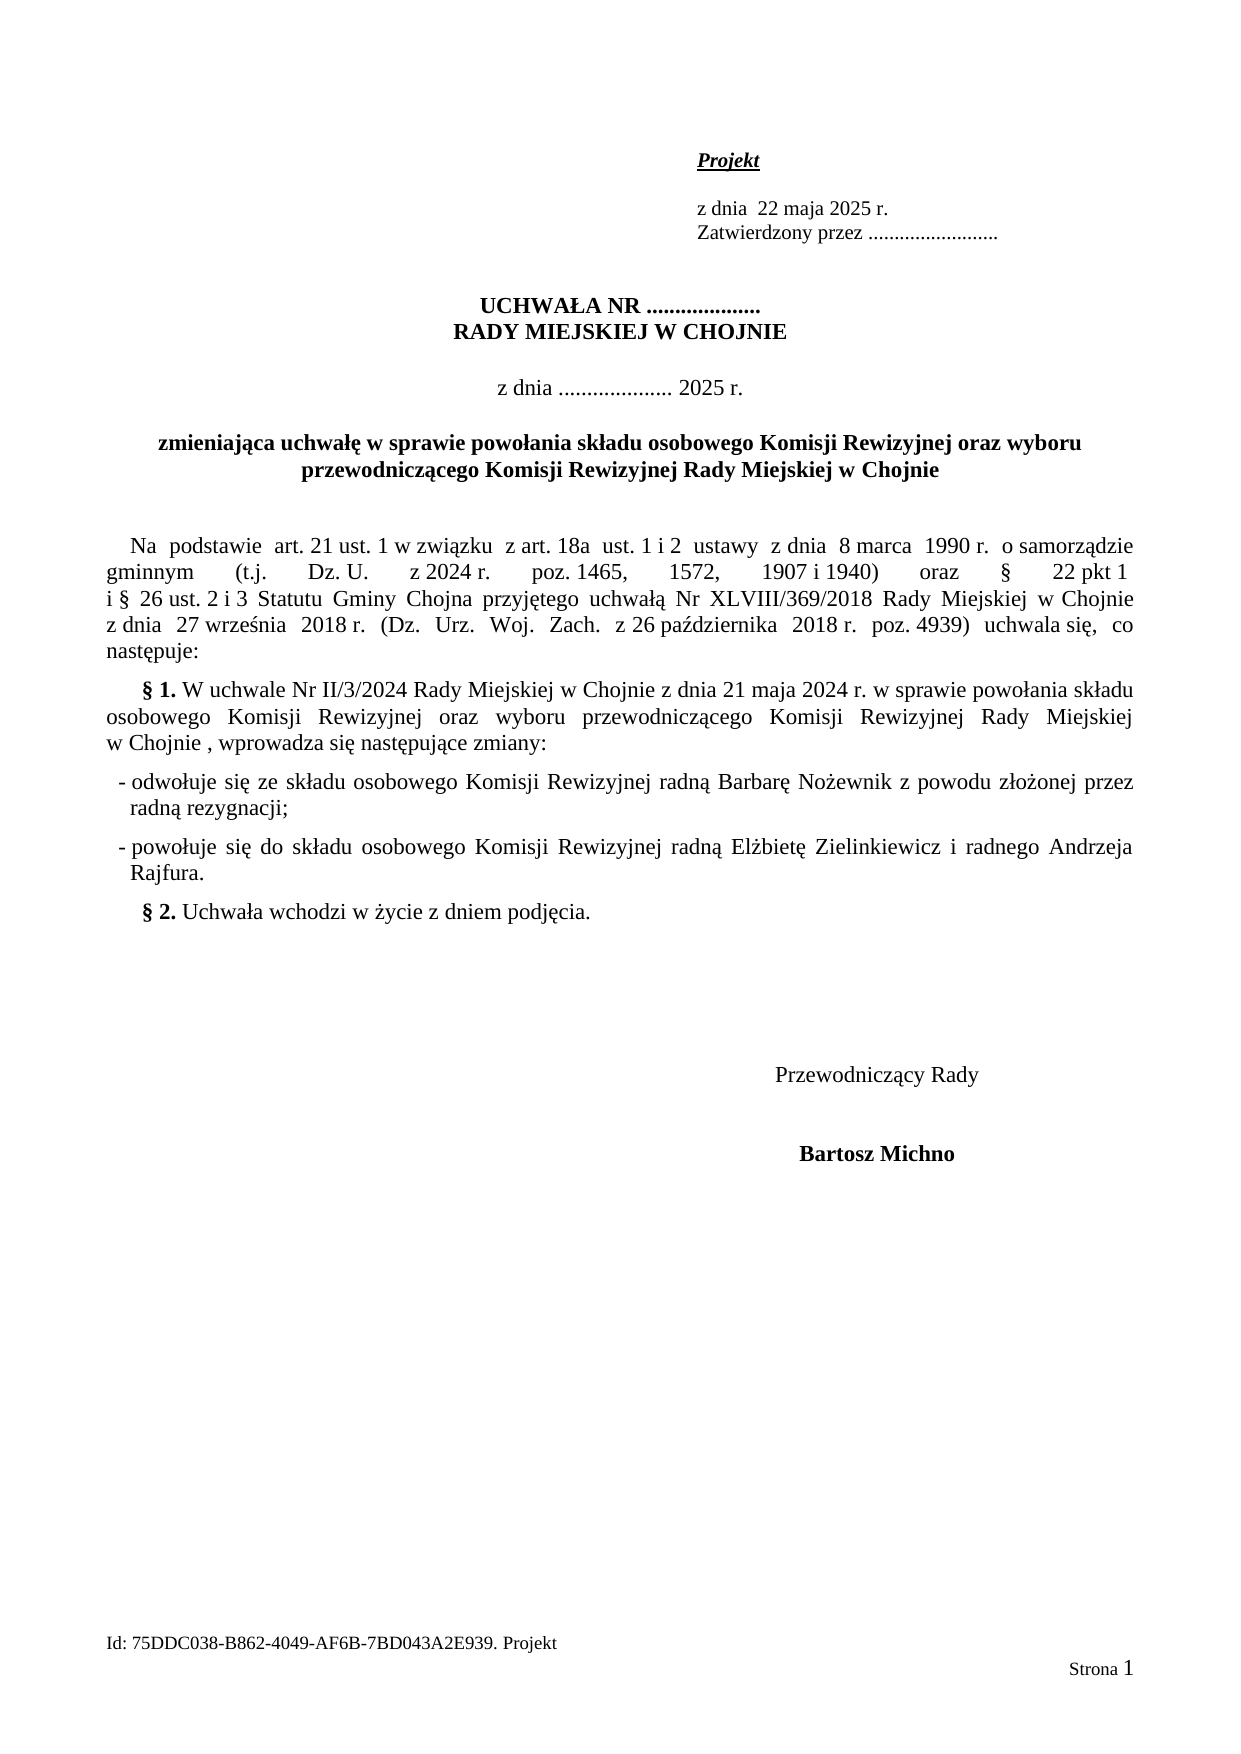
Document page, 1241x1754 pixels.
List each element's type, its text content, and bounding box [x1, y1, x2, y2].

text § 1. W uchwale Nr II/3/2024 Rady Miejskiej w Chojnie z dnia 21 maja 2024 r. w sprawie powołania składu osobowego Komisji Rewizyjnej oraz wyboru przewodniczącego Komisji Rewizyjnej Rady Miejskiej w Chojnie , wprowadza się następujące zmiany: [106, 676, 1134, 755]
text - powołuje się do składu osobowego Komisji Rewizyjnej radną Elżbietę Zielinkiewicz i radnego Andrzeja Rajfura. [118, 833, 1134, 886]
text - odwołuje się ze składu osobowego Komisji Rewizyjnej radną Barbarę Nożewnik z powodu złożonej przez radną rezygnacji; [118, 768, 1134, 821]
text Na podstawie art. 21 ust. 1 w związku z art. 18a ust. 1 i 2 ustawy z dnia 8 marca 1990 r. o samorządzie gminnym (t.j. Dz. U. z 2024 r. poz. 1465, 1572, 1907 i 1940) oraz § 22 pkt 1 i § 26 ust. 2 i 3 Statutu Gminy Chojna przyjętego uchwałą Nr XLVIII/369/2018 Rady Miejskiej w Chojnie z dnia 27 września 2018 r. (Dz. Urz. Woj. Zach. z 26 października 2018 r. poz. 4939) uchwala się, co następuje: [106, 532, 1134, 664]
text Uchwała Nr .................... Rady Miejskiej w Chojnie [106, 292, 1134, 345]
text z dnia 22 maja 2025 r. [697, 196, 1134, 220]
text z dnia .................... 2025 r. [106, 374, 1134, 400]
table_header [106, 1003, 620, 1224]
text Zatwierdzony przez ......................... [697, 220, 1134, 244]
table_header Przewodniczący Rady Bartosz Michno [620, 1003, 1134, 1224]
text Projekt [697, 148, 1134, 172]
text zmieniająca uchwałę w sprawie powołania składu osobowego Komisji Rewizyjnej oraz wyboru przewodniczącego Komisji Rewizyjnej Rady Miejskiej w Chojnie [106, 429, 1134, 482]
text § 2. Uchwała wchodzi w życie z dniem podjęcia. [106, 898, 1134, 925]
